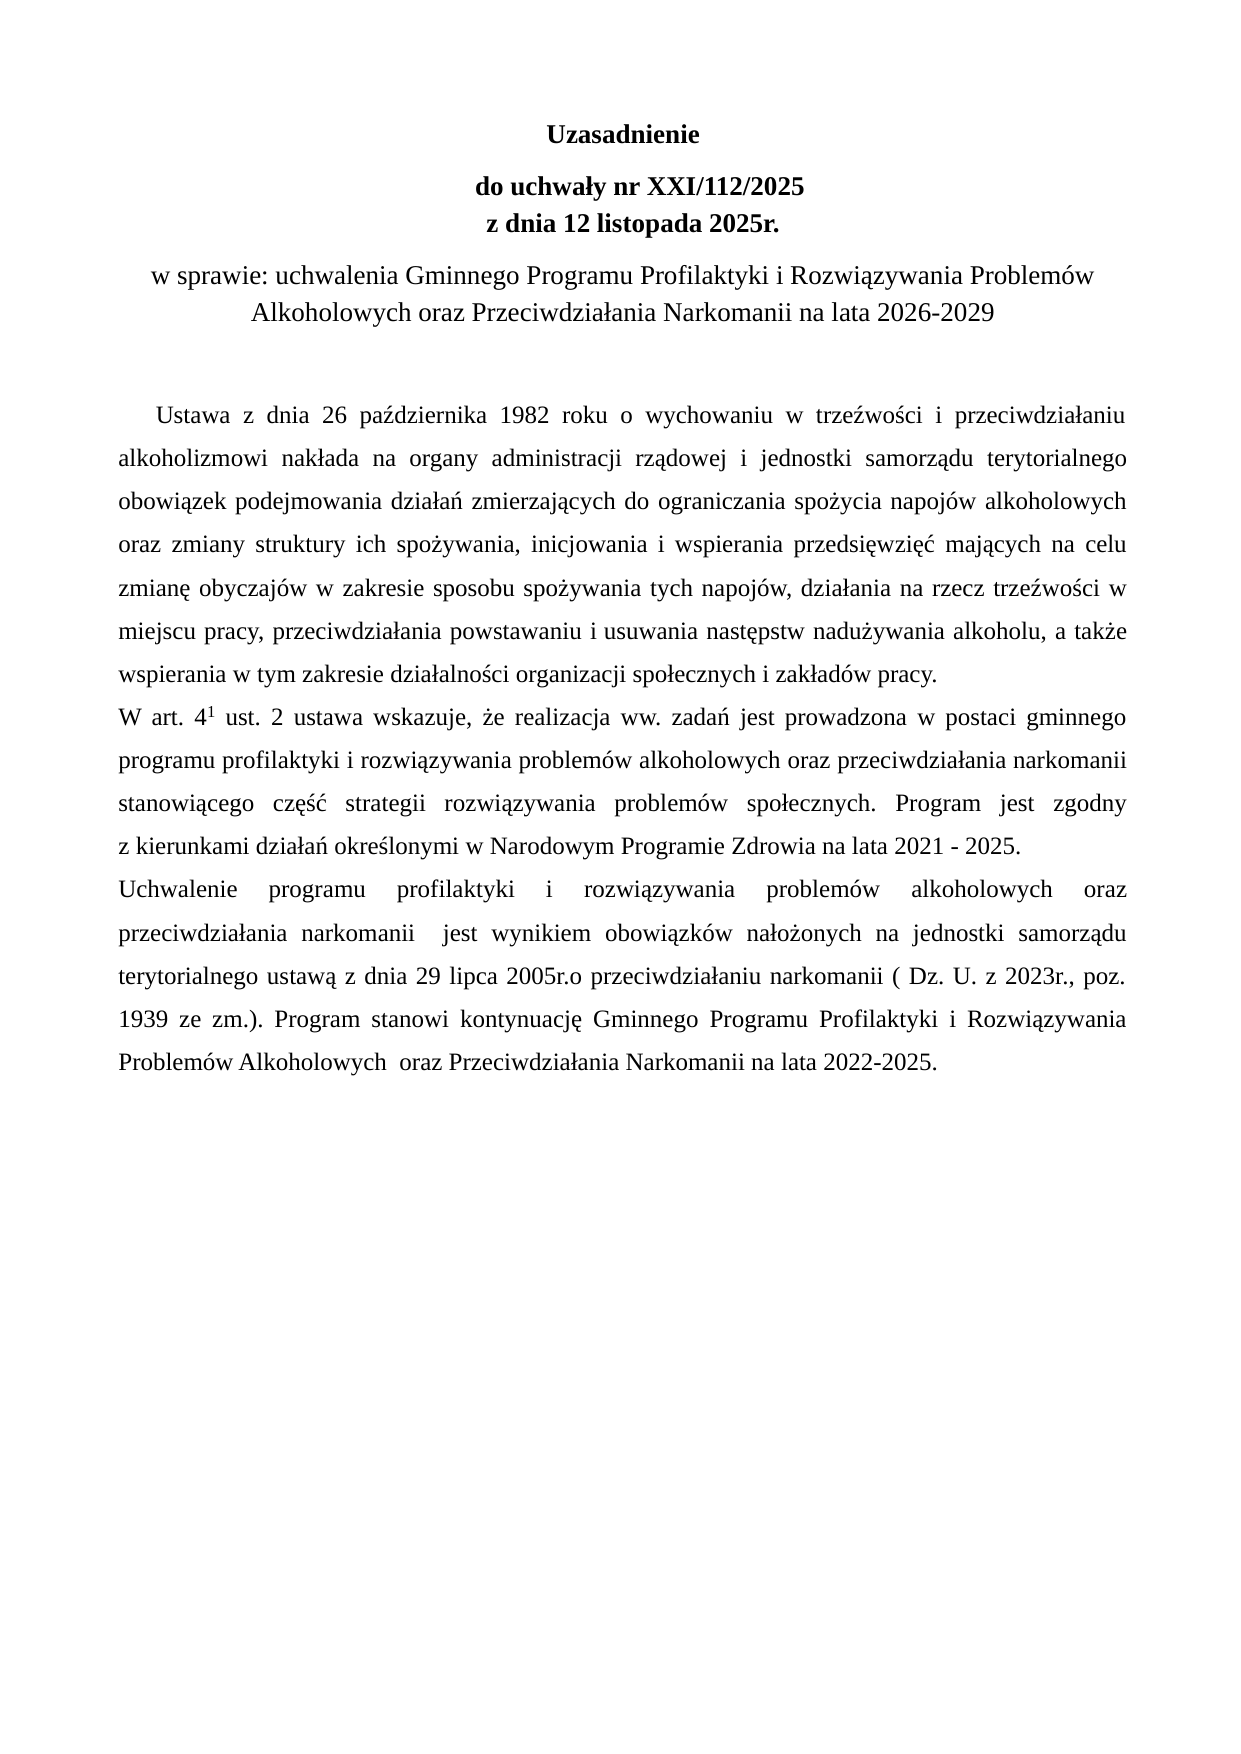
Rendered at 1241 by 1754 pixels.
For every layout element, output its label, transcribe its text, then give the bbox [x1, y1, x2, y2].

text Ustawa z dnia 26 października 1982 roku o wychowaniu w trzeźwości i przeciwdziałaniu alkoholizmowi nakłada na organy administracji rządowej i jednostki samorządu terytorialnego obowiązek podejmowania działań zmierzających do ograniczania spożycia napojów alkoholowych oraz zmiany struktury ich spożywania, inicjowania i wspierania przedsięwzięć mających na celu zmianę obyczajów w zakresie sposobu spożywania tych napojów, działania na rzecz trzeźwości w miejscu pracy, przeciwdziałania powstawaniu i usuwania następstw nadużywania alkoholu, a także wspierania w tym zakresie działalności organizacji społecznych i zakładów pracy. [118, 400, 1127, 688]
text do uchwały nr XXI/112/2025 z dnia 12 listopada 2025r. [118, 170, 1127, 238]
text Uzasadnienie [118, 118, 1127, 149]
text Uchwalenie programu profilaktyki i rozwiązywania problemów alkoholowych oraz przeciwdziałania narkomanii jest wynikiem obowiązków nałożonych na jednostki samorządu terytorialnego ustawą z dnia 29 lipca 2005r.o przeciwdziałaniu narkomanii ( Dz. U. z 2023r., poz. 1939 ze zm.). Program stanowi kontynuację Gminnego Programu Profilaktyki i Rozwiązywania Problemów Alkoholowych oraz Przeciwdziałania Narkomanii na lata 2022-2025. [118, 874, 1127, 1076]
text w sprawie: uchwalenia Gminnego Programu Profilaktyki i Rozwiązywania Problemów Alkoholowych oraz Przeciwdziałania Narkomanii na lata 2026-2029 [118, 259, 1127, 328]
text W art. 41 ust. 2 ustawa wskazuje, że realizacja ww. zadań jest prowadzona w postaci gminnego programu profilaktyki i rozwiązywania problemów alkoholowych oraz przeciwdziałania narkomanii stanowiącego część strategii rozwiązywania problemów społecznych. Program jest zgodny z kierunkami działań określonymi w Narodowym Programie Zdrowia na lata 2021 - 2025. [118, 702, 1127, 860]
